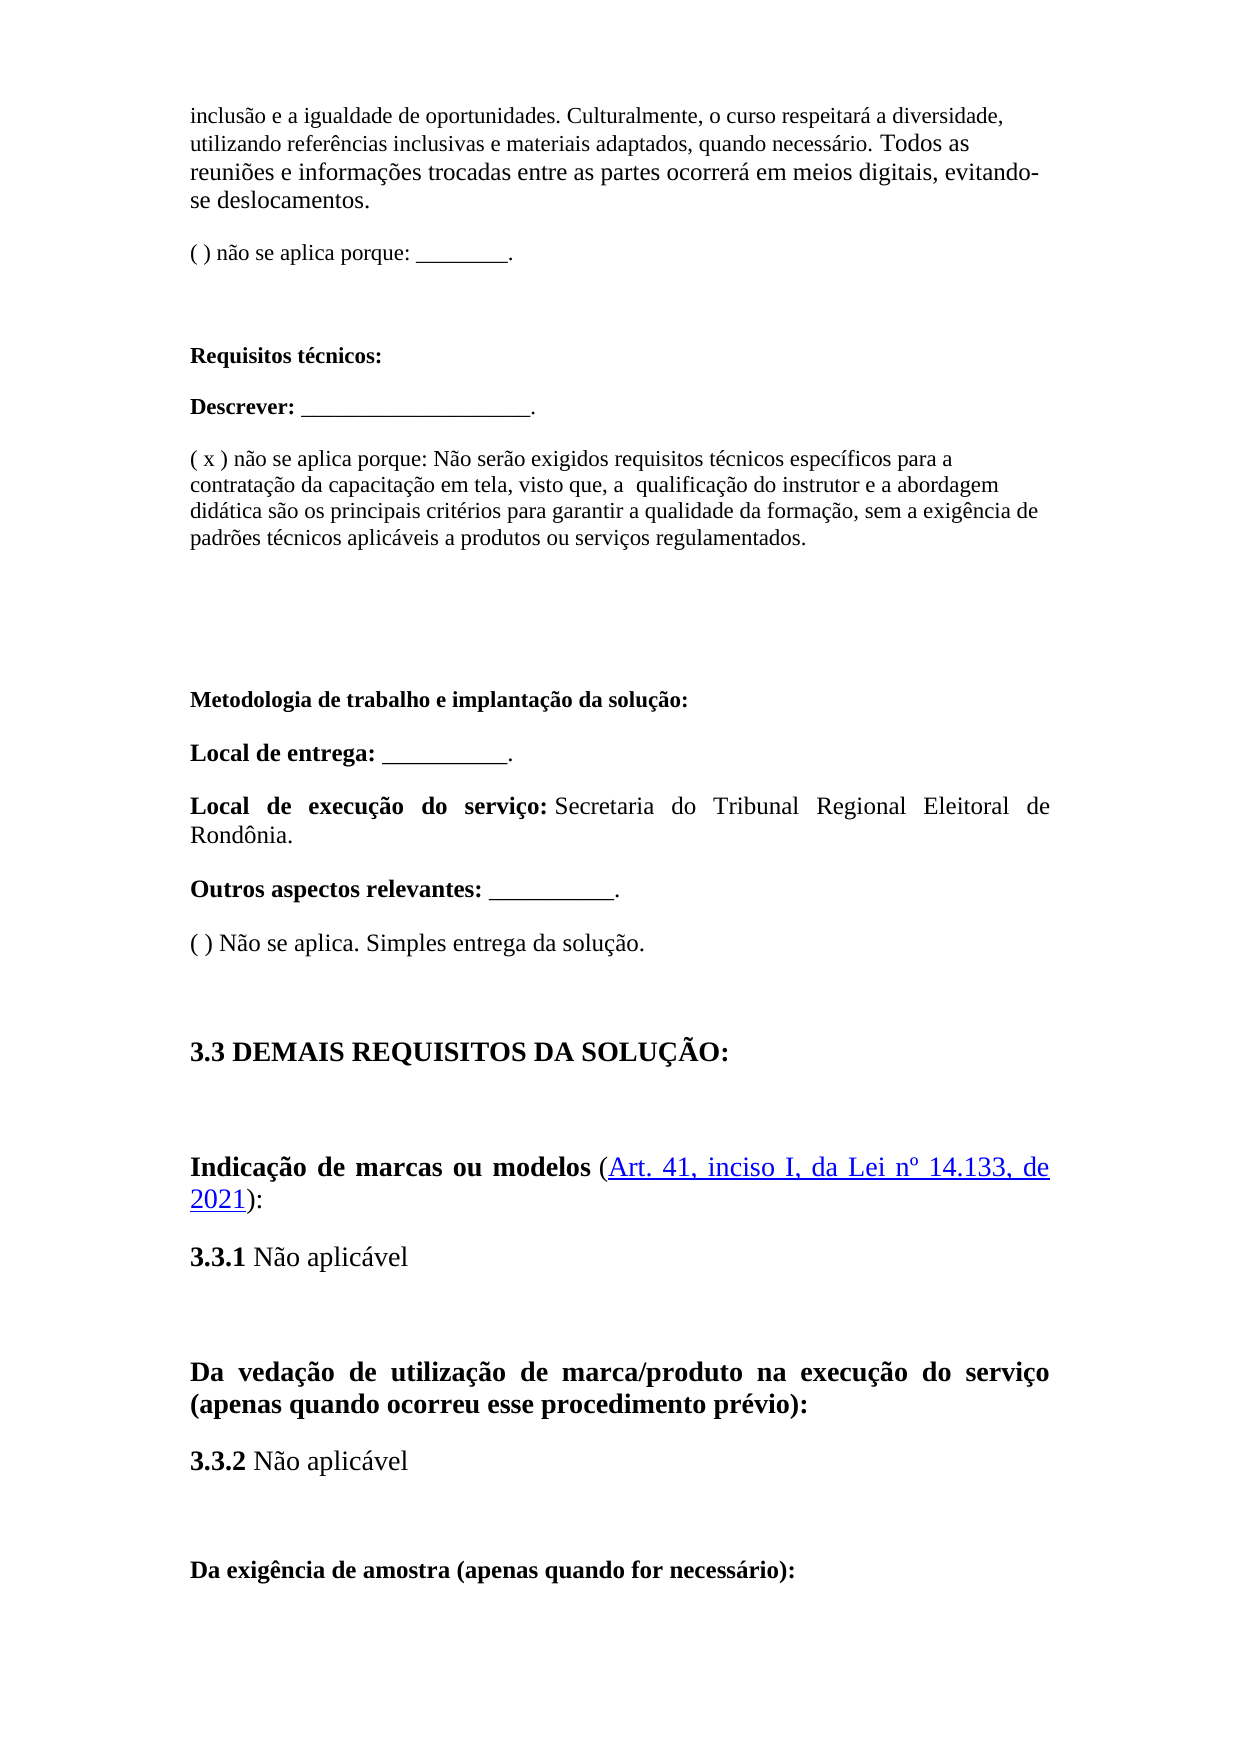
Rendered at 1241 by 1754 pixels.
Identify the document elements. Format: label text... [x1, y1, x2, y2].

text 3.3.1 Não aplicável [190, 1240, 1051, 1272]
text 3.3.2 Não aplicável [190, 1444, 1051, 1477]
text Metodologia de trabalho e implantação da solução: [190, 686, 1051, 713]
text Requisitos técnicos: [190, 342, 1051, 368]
text Descrever: ____________________. [190, 393, 1051, 420]
text Da vedação de utilização de marca/produto na execução do serviço (apenas quando ocorreu esse procedimento prévio): [190, 1354, 1051, 1419]
text ( x ) não se aplica porque: Não serão exigidos requisitos técnicos específicos para a contratação da capacitação em tela, visto que, a qualificação do instrutor e a abordagem didática são os principais critérios para garantir a qualidade da formação, sem a exigência de padrões técnicos aplicáveis a produtos ou serviços regulamentados. [190, 445, 1051, 550]
text inclusão e a igualdade de oportunidades. Culturalmente, o curso respeitará a diversidade, utilizando referências inclusivas e materiais adaptados, quando necessário. Todos as reuniões e informações trocadas entre as partes ocorrerá em meios digitais, evitando-se deslocamentos. [190, 102, 1051, 214]
text Indicação de marcas ou modelos (Art. 41, inciso I, da Lei nº 14.133, de 2021): [190, 1150, 1051, 1215]
text Da exigência de amostra (apenas quando for necessário): [190, 1556, 1051, 1584]
text 3.3 DEMAIS REQUISITOS DA SOLUÇÃO: [190, 1035, 1051, 1068]
text Local de execução do serviço: Secretaria do Tribunal Regional Eleitoral de Rondônia. [190, 791, 1051, 849]
text ( ) Não se aplica. Simples entrega da solução. [190, 928, 1051, 956]
text Local de entrega: __________. [190, 738, 1051, 766]
text Outros aspectos relevantes: __________. [190, 874, 1051, 903]
text ( ) não se aplica porque: ________. [190, 239, 1051, 266]
